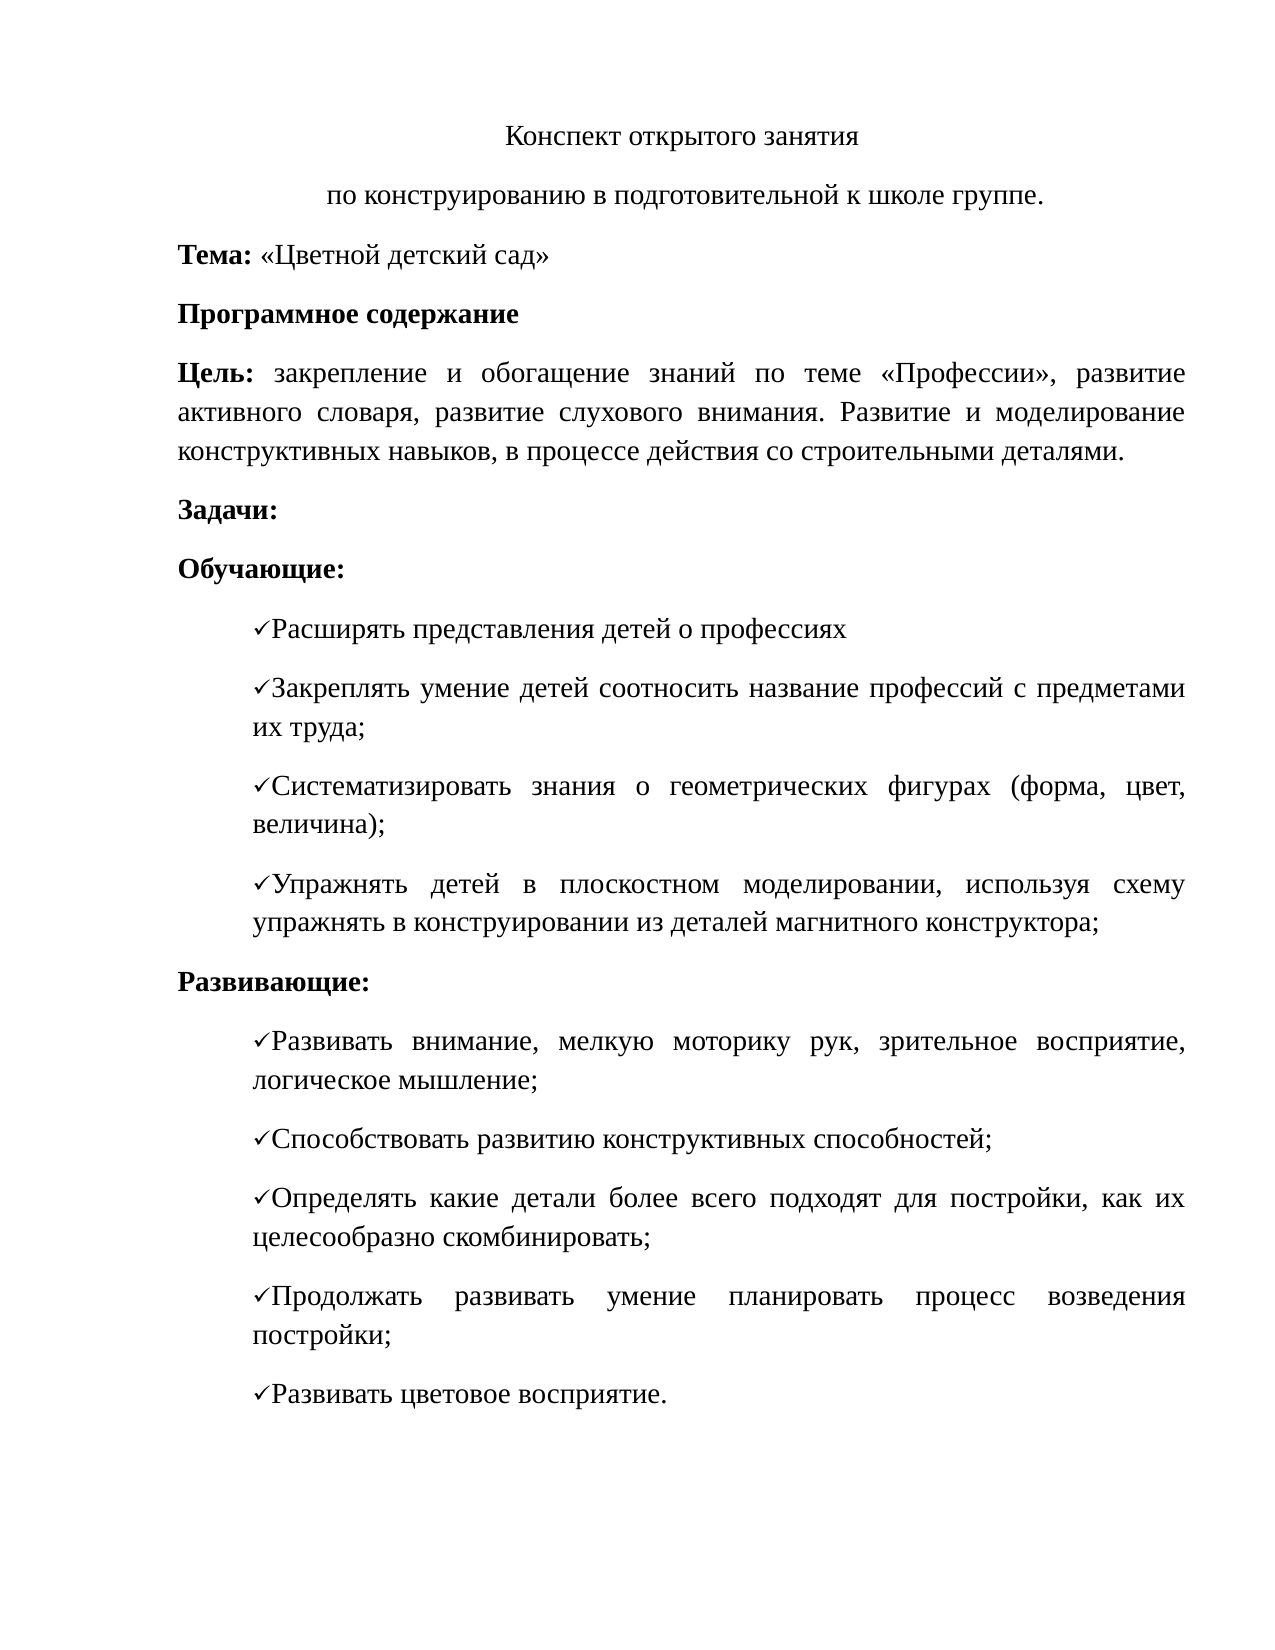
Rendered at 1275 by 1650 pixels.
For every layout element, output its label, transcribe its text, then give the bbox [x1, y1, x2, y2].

list Способствовать развитию конструктивных способностей; [252, 1121, 1186, 1155]
text по конструированию в подготовительной к школе группе. [177, 177, 1186, 211]
text Цель: закрепление и обогащение знаний по теме «Профессии», развитие активного словаря, развитие слухового внимания. Развитие и моделирование конструктивных навыков, в процессе действия со строительными деталями. [177, 356, 1186, 466]
list Закреплять умение детей соотносить название профессий с предметами их труда; [252, 670, 1186, 742]
text Конспект открытого занятия [177, 118, 1186, 152]
list Определять какие детали более всего подходят для постройки, как их целесообразно скомбинировать; [252, 1181, 1186, 1253]
text Тема: «Цветной детский сад» [177, 237, 1186, 270]
text Задачи: [177, 492, 1186, 526]
list Развивать цветовое восприятие. [252, 1376, 1186, 1410]
text Развивающие: [177, 964, 1186, 997]
list Продолжать развивать умение планировать процесс возведения постройки; [252, 1278, 1186, 1351]
list Развивать внимание, мелкую моторику рук, зрительное восприятие, логическое мышление; [252, 1023, 1186, 1095]
text Программное содержание [177, 296, 1186, 330]
text Обучающие: [177, 551, 1186, 585]
list Систематизировать знания о геометрических фигурах (форма, цвет, величина); [252, 768, 1186, 840]
list Упражнять детей в плоскостном моделировании, используя схему упражнять в конструировании из деталей магнитного конструктора; [252, 866, 1186, 938]
list Расширять представления детей о профессиях [252, 611, 1186, 644]
